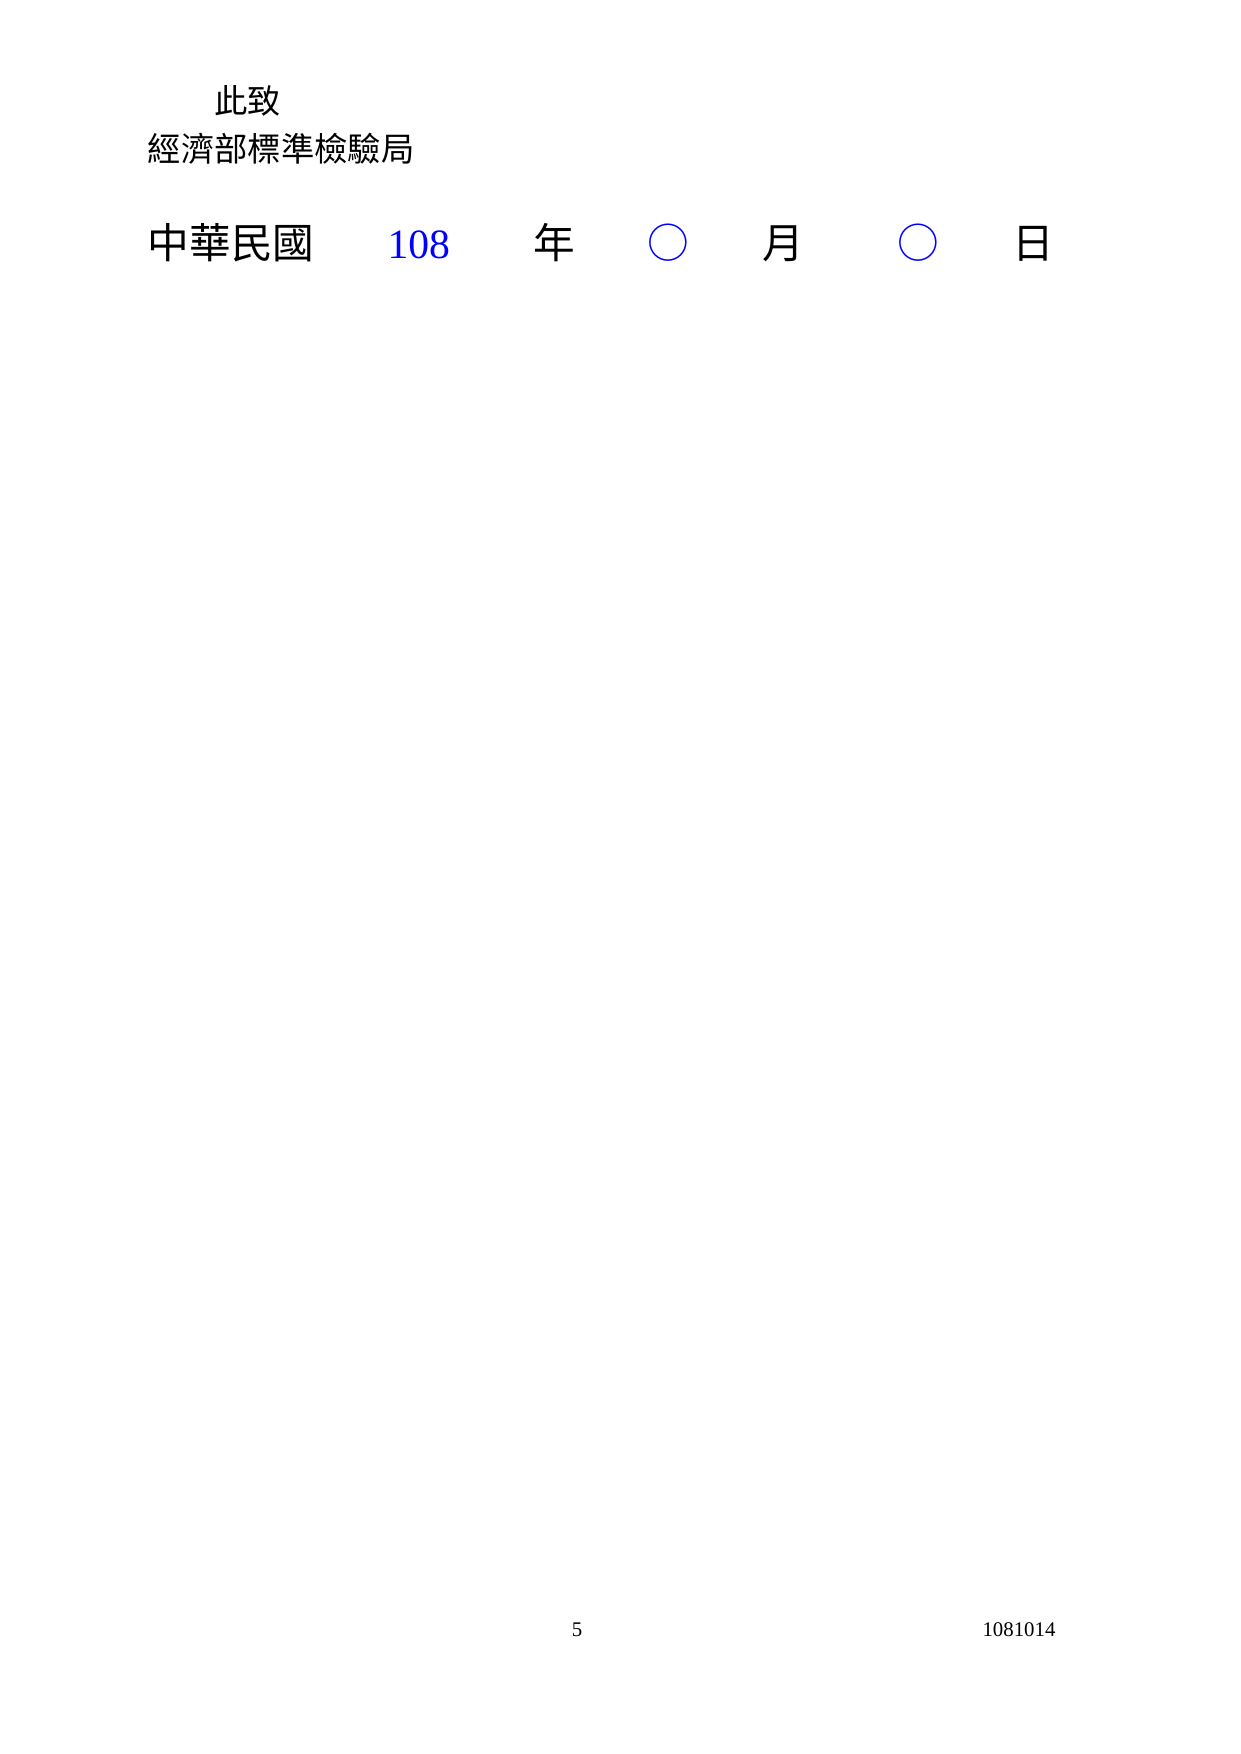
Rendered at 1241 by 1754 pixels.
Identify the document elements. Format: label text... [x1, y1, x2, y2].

text 中華民國 108 年 ○ 月 ○ 日 [148, 210, 1125, 270]
text 此致 [148, 75, 1125, 123]
text 經濟部標準檢驗局 [148, 123, 1125, 171]
